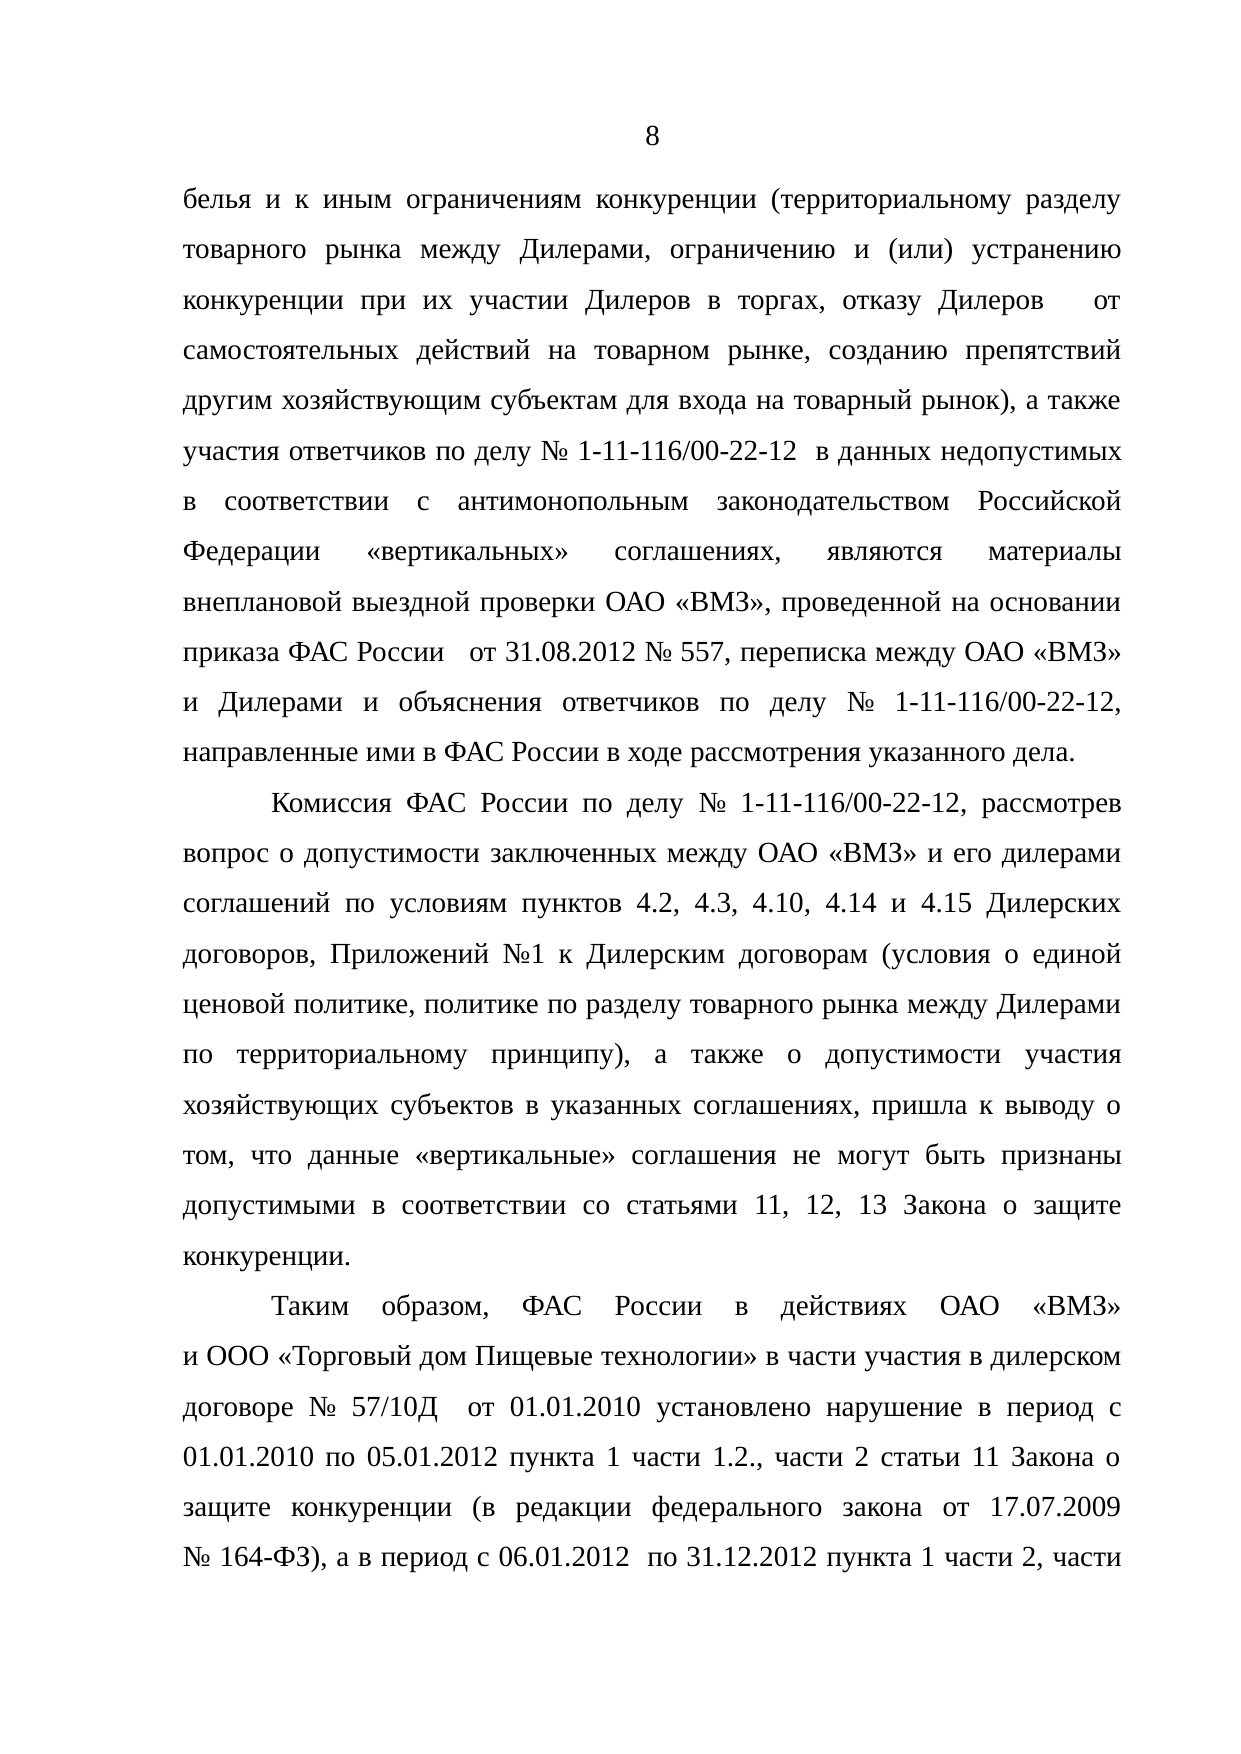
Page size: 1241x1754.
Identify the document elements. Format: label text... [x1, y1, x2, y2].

text Комиссия ФАС России по делу № 1-11-116/00-22-12, рассмотрев вопрос о допустимости заключенных между ОАО «ВМЗ» и его дилерами соглашений по условиям пунктов 4.2, 4.3, 4.10, 4.14 и 4.15 Дилерских договоров, Приложений №1 к Дилерским договорам (условия о единой ценовой политике, политике по разделу товарного рынка между Дилерами по территориальному принципу), а также о допустимости участия хозяйствующих субъектов в указанных соглашениях, пришла к выводу о том, что данные «вертикальные» соглашения не могут быть признаны допустимыми в соответствии со статьями 11, 12, 13 Закона о защите конкуренции. [183, 785, 1122, 1271]
text Таким образом, ФАС России в действиях ОАО «ВМЗ» и ООО «Торговый дом Пищевые технологии» в части участия в дилерском договоре № 57/10Д от 01.01.2010 установлено нарушение в период с 01.01.2010 по 05.01.2012 пункта 1 части 1.2., части 2 статьи 11 Закона о защите конкуренции (в редакции федерального закона от 17.07.2009 № 164-ФЗ), а в период с 06.01.2012 по 31.12.2012 пункта 1 части 2, части [183, 1288, 1122, 1573]
text белья и к иным ограничениям конкуренции (территориальному разделу товарного рынка между Дилерами, ограничению и (или) устранению конкуренции при их участии Дилеров в торгах, отказу Дилеров от самостоятельных действий на товарном рынке, созданию препятствий другим хозяйствующим субъектам для входа на товарный рынок), а также участия ответчиков по делу № 1-11-116/00-22-12 в данных недопустимых в соответствии с антимонопольным законодательством Российской Федерации «вертикальных» соглашениях, являются материалы внеплановой выездной проверки ОАО «ВМЗ», проведенной на основании приказа ФАС России от 31.08.2012 № 557, переписка между ОАО «ВМЗ» и Дилерами и объяснения ответчиков по делу № 1-11-116/00-22-12, направленные ими в ФАС России в ходе рассмотрения указанного дела. [183, 181, 1122, 768]
